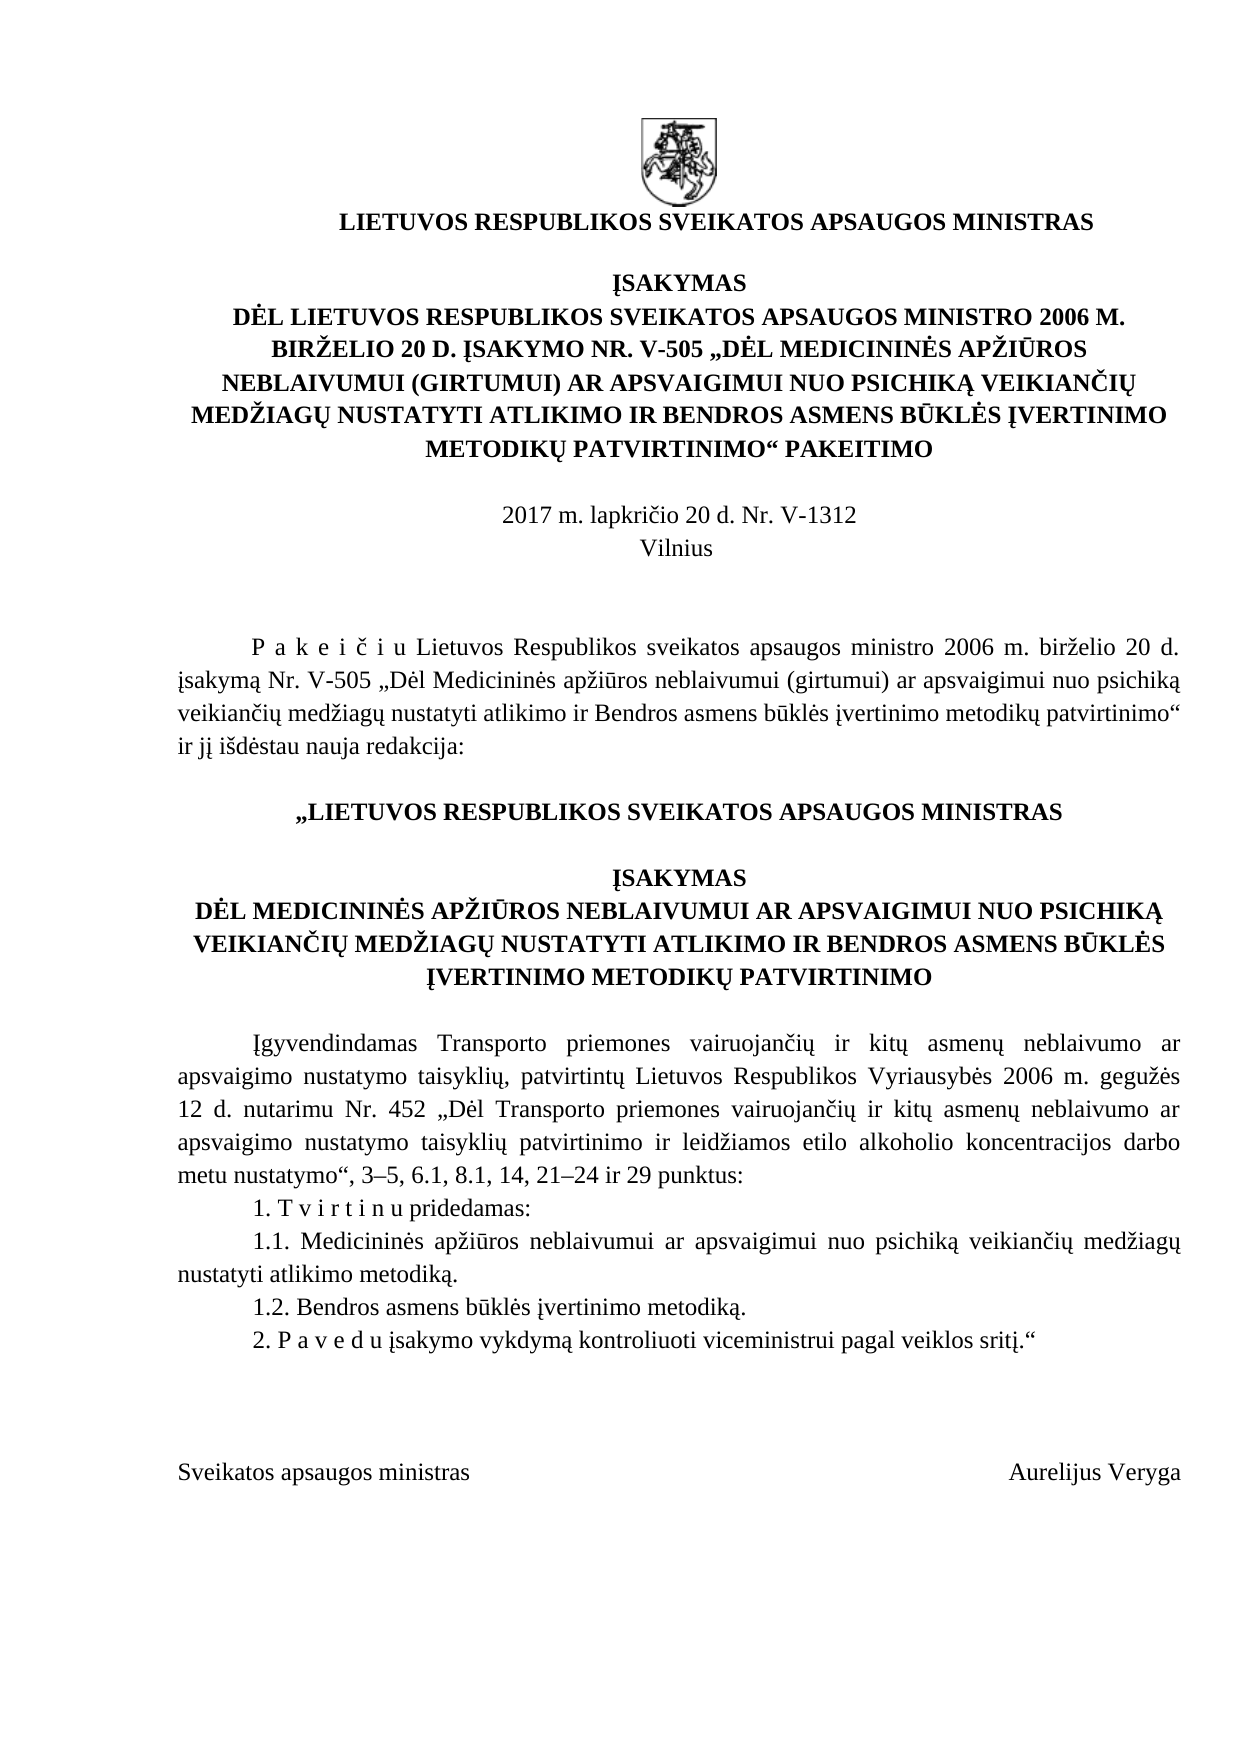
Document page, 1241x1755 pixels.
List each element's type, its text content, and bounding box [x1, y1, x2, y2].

text ĮSAKYMAS [177, 268, 1181, 297]
text 1.1. Medicininės apžiūros neblaivumui ar apsvaigimui nuo psichiką veikiančių medžiagų nustatyti atlikimo metodiką. [177, 1226, 1181, 1288]
text Sveikatos apsaugos ministras Aurelijus Veryga [177, 1457, 1181, 1486]
text 1. T v i r t i n u pridedamas: [177, 1193, 1181, 1222]
text 2017 m. lapkričio 20 d. Nr. V-1312 [177, 500, 1181, 528]
text DĖL LIETUVOS RESPUBLIKOS SVEIKATOS APSAUGOS MINISTRO 2006 M. BIRŽELIO 20 D. ĮSAKYMO NR. V-505 „DĖL MEDICININĖS APŽIŪROS NEBLAIVUMUI (GIRTUMUI) AR APSVAIGIMUI NUO PSICHIKĄ VEIKIANČIŲ MEDŽIAGŲ NUSTATYTI ATLIKIMO IR BENDROS ASMENS BŪKLĖS ĮVERTINIMO METODIKŲ PATVIRTINIMO“ PAKEITIMO [177, 302, 1181, 462]
text 1.2. Bendros asmens būklės įvertinimo metodiką. [177, 1292, 1181, 1321]
text „LIETUVOS RESPUBLIKOS SVEIKATOS APSAUGOS MINISTRAS [177, 797, 1181, 826]
text DĖL MEDICININĖS APŽIŪROS NEBLAIVUMUI AR APSVAIGIMUI NUO PSICHIKĄ VEIKIANČIŲ MEDŽIAGŲ NUSTATYTI ATLIKIMO IR BENDROS ASMENS BŪKLĖS ĮVERTINIMO METODIKŲ PATVIRTINIMO [177, 896, 1181, 991]
text P a k e i č i u Lietuvos Respublikos sveikatos apsaugos ministro 2006 m. birželio 20 d. įsakymą Nr. V-505 „Dėl Medicininės apžiūros neblaivumui (girtumui) ar apsvaigimui nuo psichiką veikiančių medžiagų nustatyti atlikimo ir Bendros asmens būklės įvertinimo metodikų patvirtinimo“ ir jį išdėstau nauja redakcija: [177, 632, 1181, 759]
text LIETUVOS RESPUBLIKOS SVEIKATOS APSAUGOS MINISTRAS [177, 207, 1181, 236]
text Įgyvendindamas Transporto priemones vairuojančių ir kitų asmenų neblaivumo ar apsvaigimo nustatymo taisyklių, patvirtintų Lietuvos Respublikos Vyriausybės 2006 m. gegužės 12 d. nutarimu Nr. 452 „Dėl Transporto priemones vairuojančių ir kitų asmenų neblaivumo ar apsvaigimo nustatymo taisyklių patvirtinimo ir leidžiamos etilo alkoholio koncentracijos darbo metu nustatymo“, 3–5, 6.1, 8.1, 14, 21–24 ir 29 punktus: [177, 1028, 1181, 1189]
text 2. P a v e d u įsakymo vykdymą kontroliuoti viceministrui pagal veiklos sritį.“ [177, 1325, 1181, 1354]
text Vilnius [177, 533, 1181, 561]
text ĮSAKYMAS [177, 863, 1181, 892]
